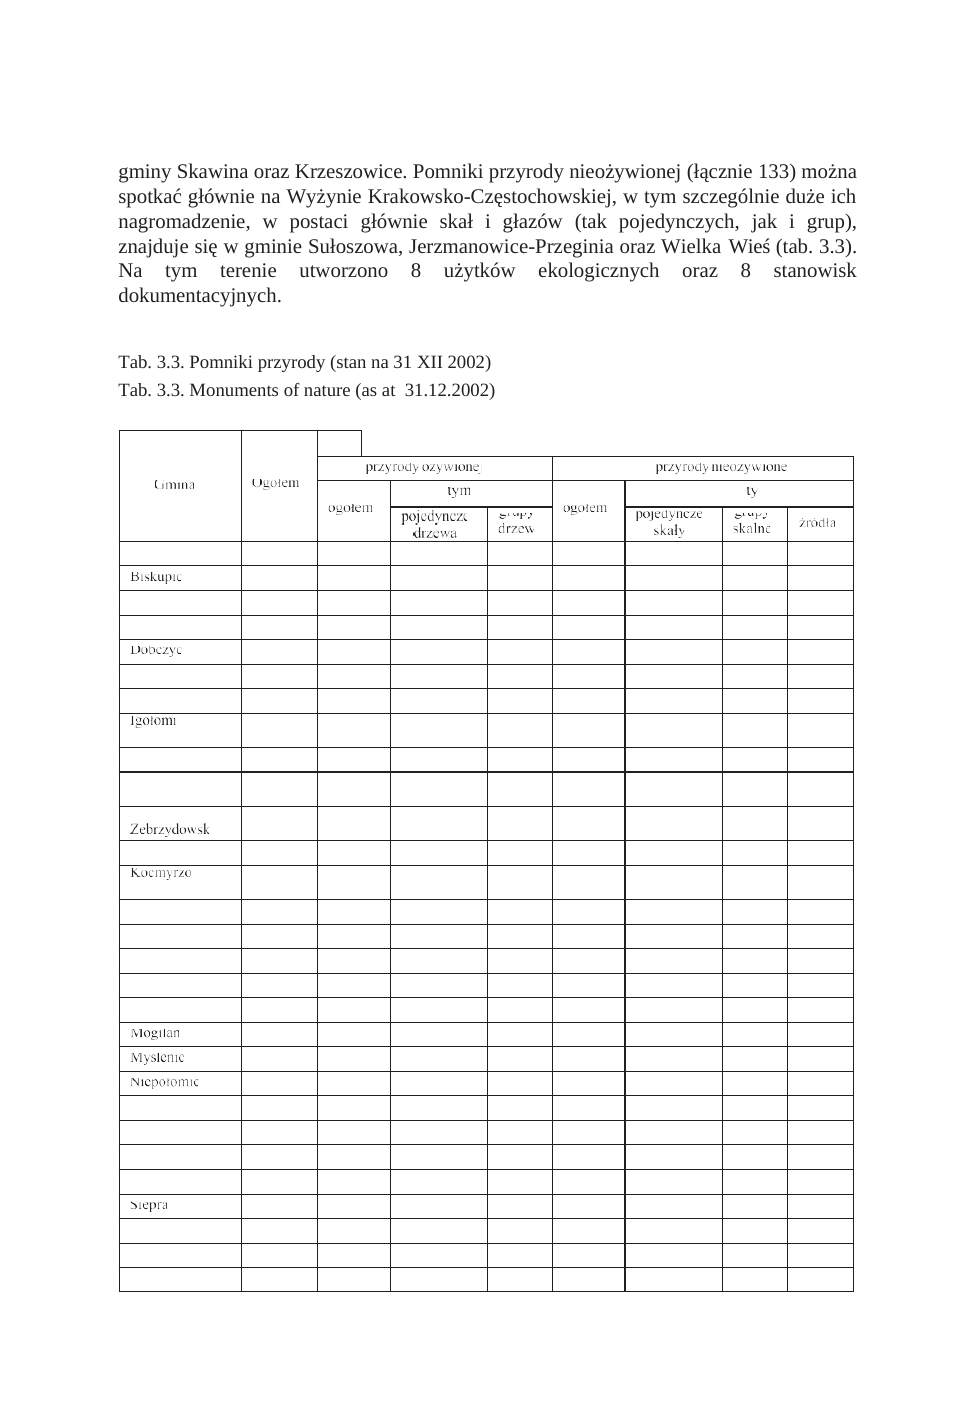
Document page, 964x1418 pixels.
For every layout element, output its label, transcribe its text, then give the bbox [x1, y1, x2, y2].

table_cell [488, 508, 552, 541]
table_cell [553, 974, 624, 997]
table_cell [242, 925, 317, 948]
picture [799, 518, 836, 527]
table_cell [318, 689, 390, 713]
table_cell [553, 925, 624, 948]
table_cell [318, 542, 390, 565]
table_cell [318, 998, 390, 1022]
table_cell [391, 748, 487, 771]
table_cell [553, 1219, 624, 1242]
picture [155, 480, 194, 489]
table_cell [553, 481, 624, 541]
table_cell [120, 1023, 241, 1046]
table_cell [488, 616, 552, 639]
table_cell [318, 481, 390, 541]
table_cell [788, 1170, 853, 1193]
table_cell [788, 1244, 853, 1267]
table_cell [553, 689, 624, 713]
table_cell [391, 1195, 487, 1218]
table_cell [553, 841, 624, 864]
picture [130, 572, 182, 584]
table_cell [723, 925, 787, 948]
table_cell [242, 1047, 317, 1071]
table_cell [723, 900, 787, 923]
table_cell [318, 900, 390, 923]
table_cell [391, 998, 487, 1022]
table_cell [723, 949, 787, 973]
table_cell [318, 748, 390, 771]
table_cell [242, 1170, 317, 1193]
table_cell [120, 1170, 241, 1193]
table_cell [553, 998, 624, 1022]
table_cell [788, 998, 853, 1022]
table_cell [488, 1096, 552, 1120]
table_cell [553, 807, 624, 840]
table_cell [120, 616, 241, 639]
table_cell [788, 1268, 853, 1291]
table_cell [242, 665, 317, 688]
table_cell [488, 974, 552, 997]
table_cell [391, 616, 487, 639]
table_cell [553, 773, 624, 806]
table_cell [120, 1268, 241, 1291]
table_cell [553, 457, 853, 480]
table_cell [788, 591, 853, 614]
table_cell [242, 1268, 317, 1291]
picture [129, 1078, 199, 1089]
table_cell [120, 1096, 241, 1120]
table_cell [318, 566, 390, 590]
table_cell [242, 974, 317, 997]
table_cell [391, 1145, 487, 1169]
table_header [242, 431, 317, 541]
table_cell [788, 689, 853, 713]
table_cell [318, 665, 390, 688]
table_cell [553, 1170, 624, 1193]
picture [130, 1029, 179, 1040]
picture [711, 463, 789, 474]
table_cell [391, 841, 487, 864]
picture [635, 510, 702, 521]
table_cell [626, 616, 722, 639]
table_cell [391, 508, 487, 541]
table_cell [318, 807, 390, 840]
table_cell [120, 748, 241, 771]
table_cell [788, 974, 853, 997]
table_cell [318, 773, 390, 806]
table_cell [318, 1096, 390, 1120]
table_cell [391, 714, 487, 747]
table_cell [120, 1072, 241, 1095]
table_cell [120, 841, 241, 864]
picture [130, 646, 182, 657]
table_cell [723, 1268, 787, 1291]
table_cell [723, 591, 787, 614]
table_cell [488, 1145, 552, 1169]
table_cell [318, 841, 390, 864]
table_cell [488, 925, 552, 948]
table_cell [723, 1145, 787, 1169]
table_cell [723, 748, 787, 771]
table_cell [242, 1023, 317, 1046]
table_cell [488, 714, 552, 747]
table_cell [242, 1121, 317, 1144]
table_cell [242, 1145, 317, 1169]
table_cell [391, 949, 487, 973]
table_cell [723, 616, 787, 639]
table_cell [242, 640, 317, 663]
table_cell [318, 925, 390, 948]
table_cell [788, 773, 853, 806]
table_cell [626, 714, 722, 747]
table_cell [626, 866, 722, 899]
table_cell [788, 1072, 853, 1095]
picture [654, 524, 685, 538]
picture [130, 823, 210, 837]
picture [733, 513, 771, 533]
table_cell [723, 1096, 787, 1120]
table_cell [318, 457, 552, 480]
table_cell [391, 974, 487, 997]
table_cell [391, 866, 487, 899]
table_cell [723, 714, 787, 747]
table_cell [318, 1023, 390, 1046]
table_cell [788, 1145, 853, 1169]
table_header [120, 431, 241, 541]
table_cell [788, 1023, 853, 1046]
table_cell [488, 1047, 552, 1071]
table_cell [723, 1219, 787, 1242]
picture [746, 487, 758, 498]
table_cell [242, 1219, 317, 1242]
table_cell [120, 591, 241, 614]
table_cell [723, 689, 787, 713]
table_cell [788, 508, 853, 541]
table_cell [723, 998, 787, 1022]
table_cell [488, 566, 552, 590]
table_cell [391, 1268, 487, 1291]
picture [252, 479, 299, 490]
table_cell [318, 616, 390, 639]
table_cell [788, 1195, 853, 1218]
table_cell [488, 1170, 552, 1193]
table_cell [626, 1268, 722, 1291]
table_cell [723, 1023, 787, 1046]
table_cell [626, 1023, 722, 1046]
table_cell [626, 508, 722, 541]
table_cell [120, 1195, 241, 1218]
table_cell [788, 841, 853, 864]
table_cell [723, 1047, 787, 1071]
table_cell [242, 748, 317, 771]
table_cell [788, 900, 853, 923]
table_cell [391, 1023, 487, 1046]
table_cell [391, 591, 487, 614]
table_cell [391, 1096, 487, 1120]
table_cell [242, 866, 317, 899]
table_cell [626, 998, 722, 1022]
table_cell [488, 807, 552, 840]
table_cell [626, 807, 722, 840]
table_cell [318, 949, 390, 973]
table_cell [120, 866, 241, 899]
table_cell [788, 640, 853, 663]
table_cell [723, 974, 787, 997]
table_cell [391, 689, 487, 713]
table_cell [553, 566, 624, 590]
table_cell [788, 1121, 853, 1144]
table_cell [242, 591, 317, 614]
table_cell [788, 807, 853, 840]
table_cell [723, 866, 787, 899]
table_cell [553, 1047, 624, 1071]
picture [130, 1053, 184, 1065]
table_cell [553, 1096, 624, 1120]
table_cell [318, 1219, 390, 1242]
table_cell [723, 807, 787, 840]
table_cell [553, 1023, 624, 1046]
picture [498, 513, 534, 533]
table_cell [626, 748, 722, 771]
table_cell [723, 1121, 787, 1144]
table_cell [120, 714, 241, 747]
table_cell [626, 1145, 722, 1169]
table_cell [120, 566, 241, 590]
table_cell [553, 640, 624, 663]
table_cell [553, 900, 624, 923]
table_cell [120, 773, 241, 806]
table_cell [120, 1244, 241, 1267]
table_cell [788, 748, 853, 771]
table_cell [242, 616, 317, 639]
table_cell [242, 773, 317, 806]
table_cell [318, 1244, 390, 1267]
table_cell [242, 900, 317, 923]
table_cell [391, 925, 487, 948]
picture [563, 504, 607, 515]
table_cell [723, 640, 787, 663]
table_cell [626, 974, 722, 997]
table_cell [391, 900, 487, 923]
table_cell [318, 1121, 390, 1144]
table_cell [723, 1072, 787, 1095]
table_cell [723, 1244, 787, 1267]
table_header [318, 431, 361, 456]
table_cell [553, 616, 624, 639]
table_cell [626, 1096, 722, 1120]
table_cell [788, 714, 853, 747]
picture [366, 463, 419, 474]
table_cell [120, 542, 241, 565]
picture [422, 463, 482, 474]
table_cell [626, 640, 722, 663]
table_cell [626, 841, 722, 864]
table_cell [626, 542, 722, 565]
table_cell [626, 591, 722, 614]
table_cell [242, 1195, 317, 1218]
table_cell [488, 900, 552, 923]
table_cell [391, 665, 487, 688]
table_cell [488, 748, 552, 771]
table_cell [318, 1145, 390, 1169]
table_cell [488, 949, 552, 973]
table_cell [488, 1072, 552, 1095]
table_cell [318, 1047, 390, 1071]
table_cell [723, 665, 787, 688]
picture [447, 487, 471, 498]
picture [400, 510, 468, 538]
table_cell [318, 1072, 390, 1095]
table_cell [553, 1145, 624, 1169]
table_cell [626, 925, 722, 948]
table_cell [488, 1244, 552, 1267]
table_cell [553, 1268, 624, 1291]
table_cell [723, 542, 787, 565]
table_cell [120, 640, 241, 663]
table_cell [391, 1072, 487, 1095]
table_cell [626, 1121, 722, 1144]
table_cell [788, 1047, 853, 1071]
table_cell [318, 974, 390, 997]
table_cell [488, 866, 552, 899]
table_cell [120, 689, 241, 713]
table_cell [626, 665, 722, 688]
table_cell [553, 1072, 624, 1095]
table_cell [626, 689, 722, 713]
table_cell [120, 807, 241, 840]
table_cell [488, 1219, 552, 1242]
table_cell [723, 773, 787, 806]
table_cell [488, 665, 552, 688]
table_cell [488, 1268, 552, 1291]
table_cell [553, 665, 624, 688]
text Tab. 3.3. Pomniki przyrody (stan na 31 XII 2002) Tab. 3.3. Monuments of nature (as at 31.12.2002) [118, 351, 500, 400]
table_cell [120, 1047, 241, 1071]
table_cell [391, 566, 487, 590]
table_cell [488, 640, 552, 663]
table_cell [488, 591, 552, 614]
table_cell [488, 773, 552, 806]
table_cell [788, 866, 853, 899]
table_cell [488, 689, 552, 713]
table_cell [626, 481, 853, 506]
picture [328, 504, 373, 515]
table_cell [318, 1268, 390, 1291]
table_cell [391, 481, 552, 506]
table_cell [120, 1219, 241, 1242]
table_cell [723, 841, 787, 864]
table_cell [626, 566, 722, 590]
picture [655, 463, 709, 474]
table_cell [120, 1145, 241, 1169]
table_cell [242, 566, 317, 590]
picture [130, 716, 176, 728]
table_cell [553, 1195, 624, 1218]
table_cell [553, 949, 624, 973]
table_cell [723, 1195, 787, 1218]
table_cell [788, 566, 853, 590]
table_cell [391, 542, 487, 565]
table_cell [242, 1244, 317, 1267]
table_cell [318, 866, 390, 899]
table_cell [788, 949, 853, 973]
table_cell [120, 900, 241, 923]
picture [130, 1201, 168, 1212]
table_cell [626, 1047, 722, 1071]
picture [130, 868, 191, 880]
table_cell [318, 1195, 390, 1218]
table_cell [626, 1219, 722, 1242]
table_cell [626, 773, 722, 806]
table_cell [788, 925, 853, 948]
table_cell [120, 974, 241, 997]
table_cell [723, 566, 787, 590]
table_cell [626, 1195, 722, 1218]
table_cell [553, 748, 624, 771]
table_cell [391, 807, 487, 840]
table_cell [788, 542, 853, 565]
table_cell [242, 1096, 317, 1120]
table_cell [120, 998, 241, 1022]
table_cell [626, 1244, 722, 1267]
table_cell [553, 714, 624, 747]
table_cell [788, 665, 853, 688]
table_cell [488, 841, 552, 864]
table_cell [488, 1195, 552, 1218]
table_cell [318, 1170, 390, 1193]
table_cell [242, 714, 317, 747]
table_cell [242, 689, 317, 713]
table_cell [723, 1170, 787, 1193]
table_cell [318, 591, 390, 614]
table_cell [626, 1072, 722, 1095]
table_cell [242, 1072, 317, 1095]
table_cell [242, 998, 317, 1022]
table_cell [553, 591, 624, 614]
table_cell [391, 1047, 487, 1071]
table_cell [242, 949, 317, 973]
table_cell [391, 640, 487, 663]
table_cell [120, 1121, 241, 1144]
table_cell [553, 1244, 624, 1267]
table_cell [391, 1170, 487, 1193]
table_cell [626, 900, 722, 923]
table_cell [488, 542, 552, 565]
table_cell [391, 1219, 487, 1242]
table_cell [318, 640, 390, 663]
table_cell [553, 542, 624, 565]
table_cell [391, 773, 487, 806]
table_cell [120, 925, 241, 948]
table_cell [120, 949, 241, 973]
table_cell [553, 1121, 624, 1144]
table_cell [788, 616, 853, 639]
table_cell [242, 841, 317, 864]
table_cell [242, 542, 317, 565]
table_cell [626, 949, 722, 973]
table_cell [788, 1096, 853, 1120]
table_cell [242, 807, 317, 840]
table_cell [318, 714, 390, 747]
table_cell [553, 866, 624, 899]
table_cell [120, 665, 241, 688]
table_cell [488, 998, 552, 1022]
table_cell [391, 1244, 487, 1267]
table_cell [723, 508, 787, 541]
text gminy Skawina oraz Krzeszowice. Pomniki przyrody nieożywionej (łącznie 133) można spotkać głównie na Wyżynie Krakowsko-Częstochowskiej, w tym szczególnie duże ich nagromadzenie, w postaci głównie skał i głazów (tak pojedynczych, jak i grup), znajduje się w gminie Sułoszowa, Jerzmanowice-Przeginia oraz Wielka Wieś (tab. 3.3). Na tym terenie utworzono 8 użytków ekologicznych oraz 8 stanowisk dokumentacyjnych. [118, 159, 857, 307]
table_cell [488, 1121, 552, 1144]
table_cell [488, 1023, 552, 1046]
table_cell [391, 1121, 487, 1144]
table_cell [626, 1170, 722, 1193]
table_cell [788, 1219, 853, 1242]
